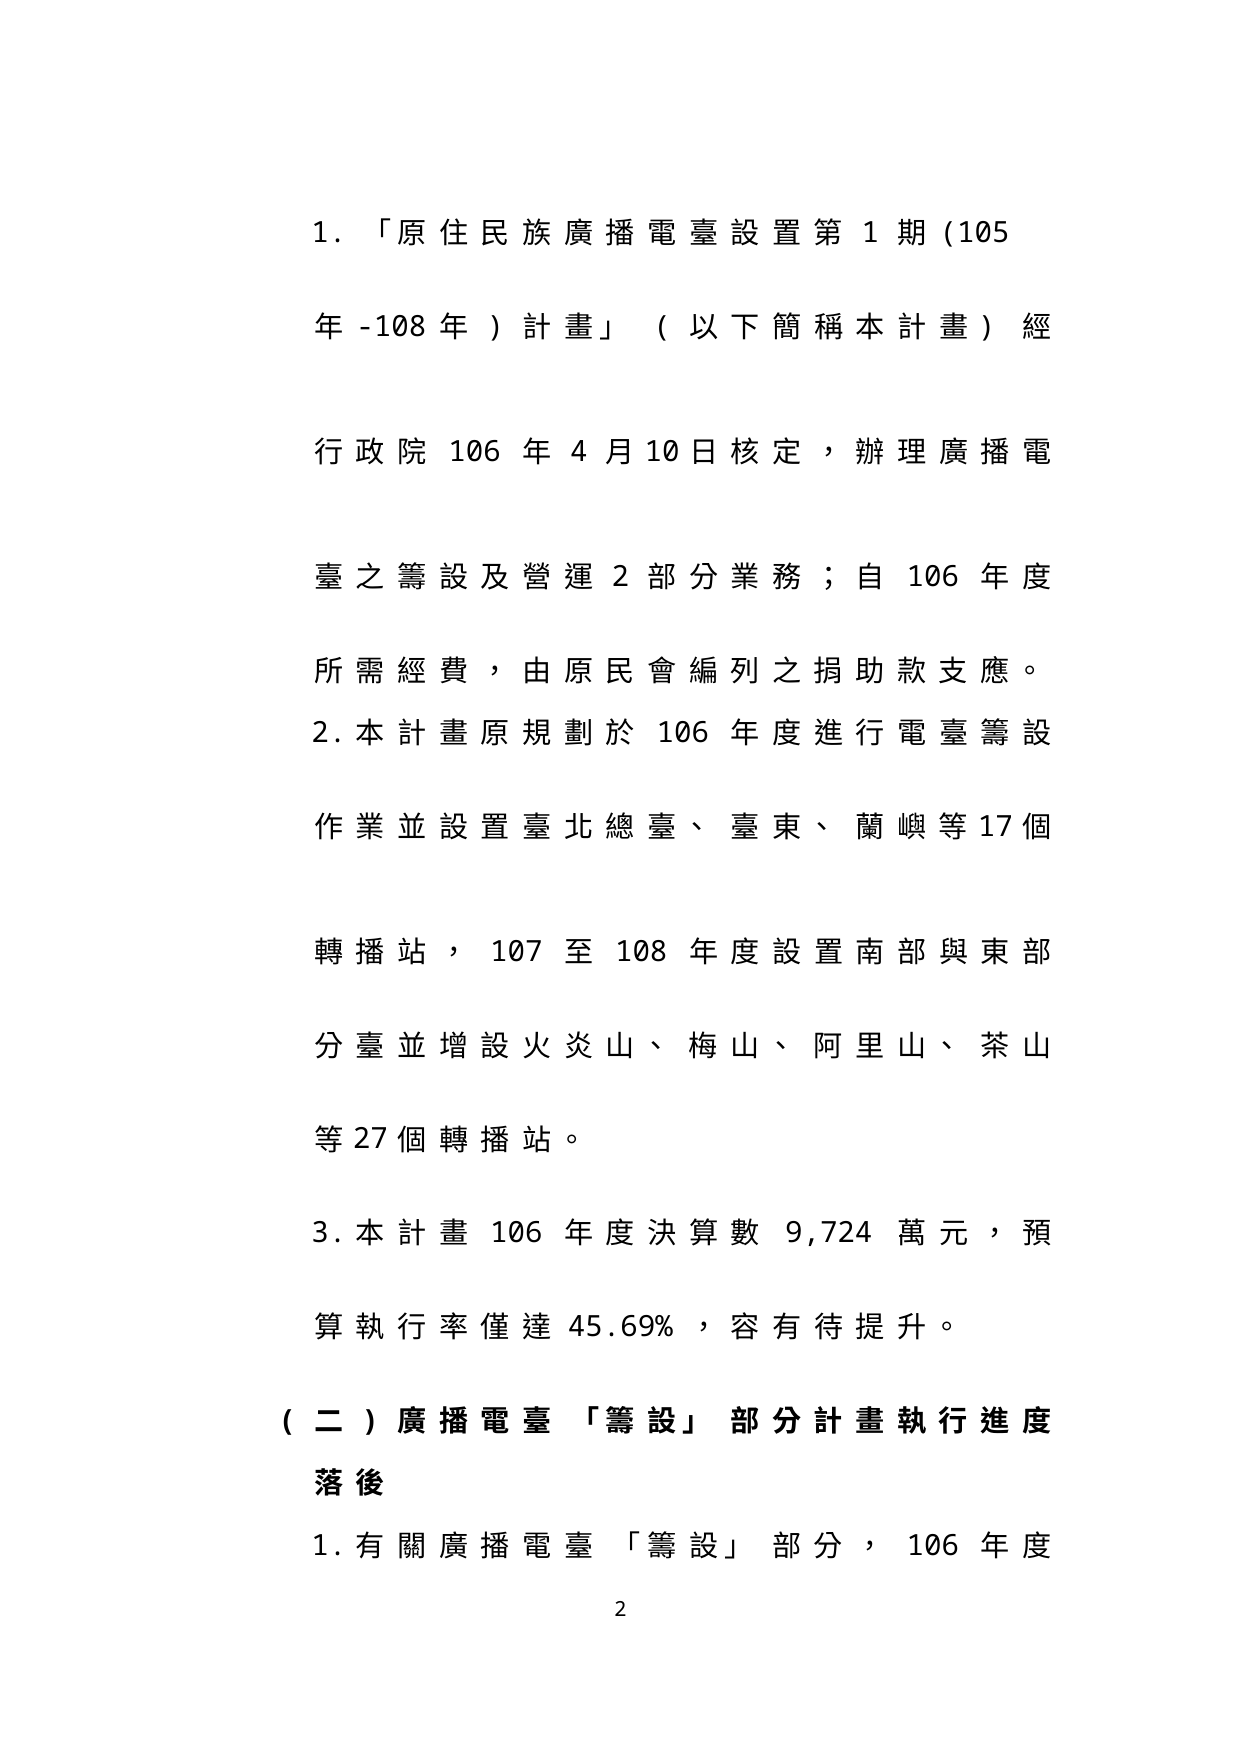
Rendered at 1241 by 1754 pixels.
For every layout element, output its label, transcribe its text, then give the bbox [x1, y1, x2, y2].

text 2.本計畫原規劃於106年度進行電臺籌設作業並設置臺北總臺、臺東、蘭嶼等17個轉播站，107至108年度設置南部與東部分臺並增設火炎山、梅山、阿里山、茶山等27個轉播站。 [271, 689, 1058, 1189]
text (二)廣播電臺「籌設」部分計畫執行進度落後 [242, 1377, 1058, 1502]
text 3.本計畫106年度決算數9,724萬元，預算執行率僅達45.69%，容有待提升。 [271, 1189, 1058, 1377]
text 1.「原住民族廣播電臺設置第1期(105年-108年)計畫」(以下簡稱本計畫) 經行政院106年4月10日核定，辦理廣播電臺之籌設及營運2部分業務；自106年度所需經費，由原民會編列之捐助款支應。 [271, 189, 1058, 689]
text 1.有關廣播電臺「籌設」部分，106年度原規劃設置臺北總臺，並增設竹子山等17座轉播站及核發電臺架設許可證，除廣播電臺已於106年8月9日開播外，僅竹子山（臺北）、鯉魚山（花蓮）、西川山（臺東）及中寮（高雄）等4個轉播站經國家通訊傳播委員會核發電臺執照，其餘赤牛嶺、仁愛…等13個轉播站未完成；又已建置完成之4個轉播站，發射之收聽範圍涵蓋173個原鄉部落，原鄉部落涵蓋率僅23.13%，未及於中部地區，轉播站設置進度未如預期，收聽範圍未涵蓋全臺各區，經審計部於106年度審核報告提出審核意見。 [271, 1502, 1058, 1564]
